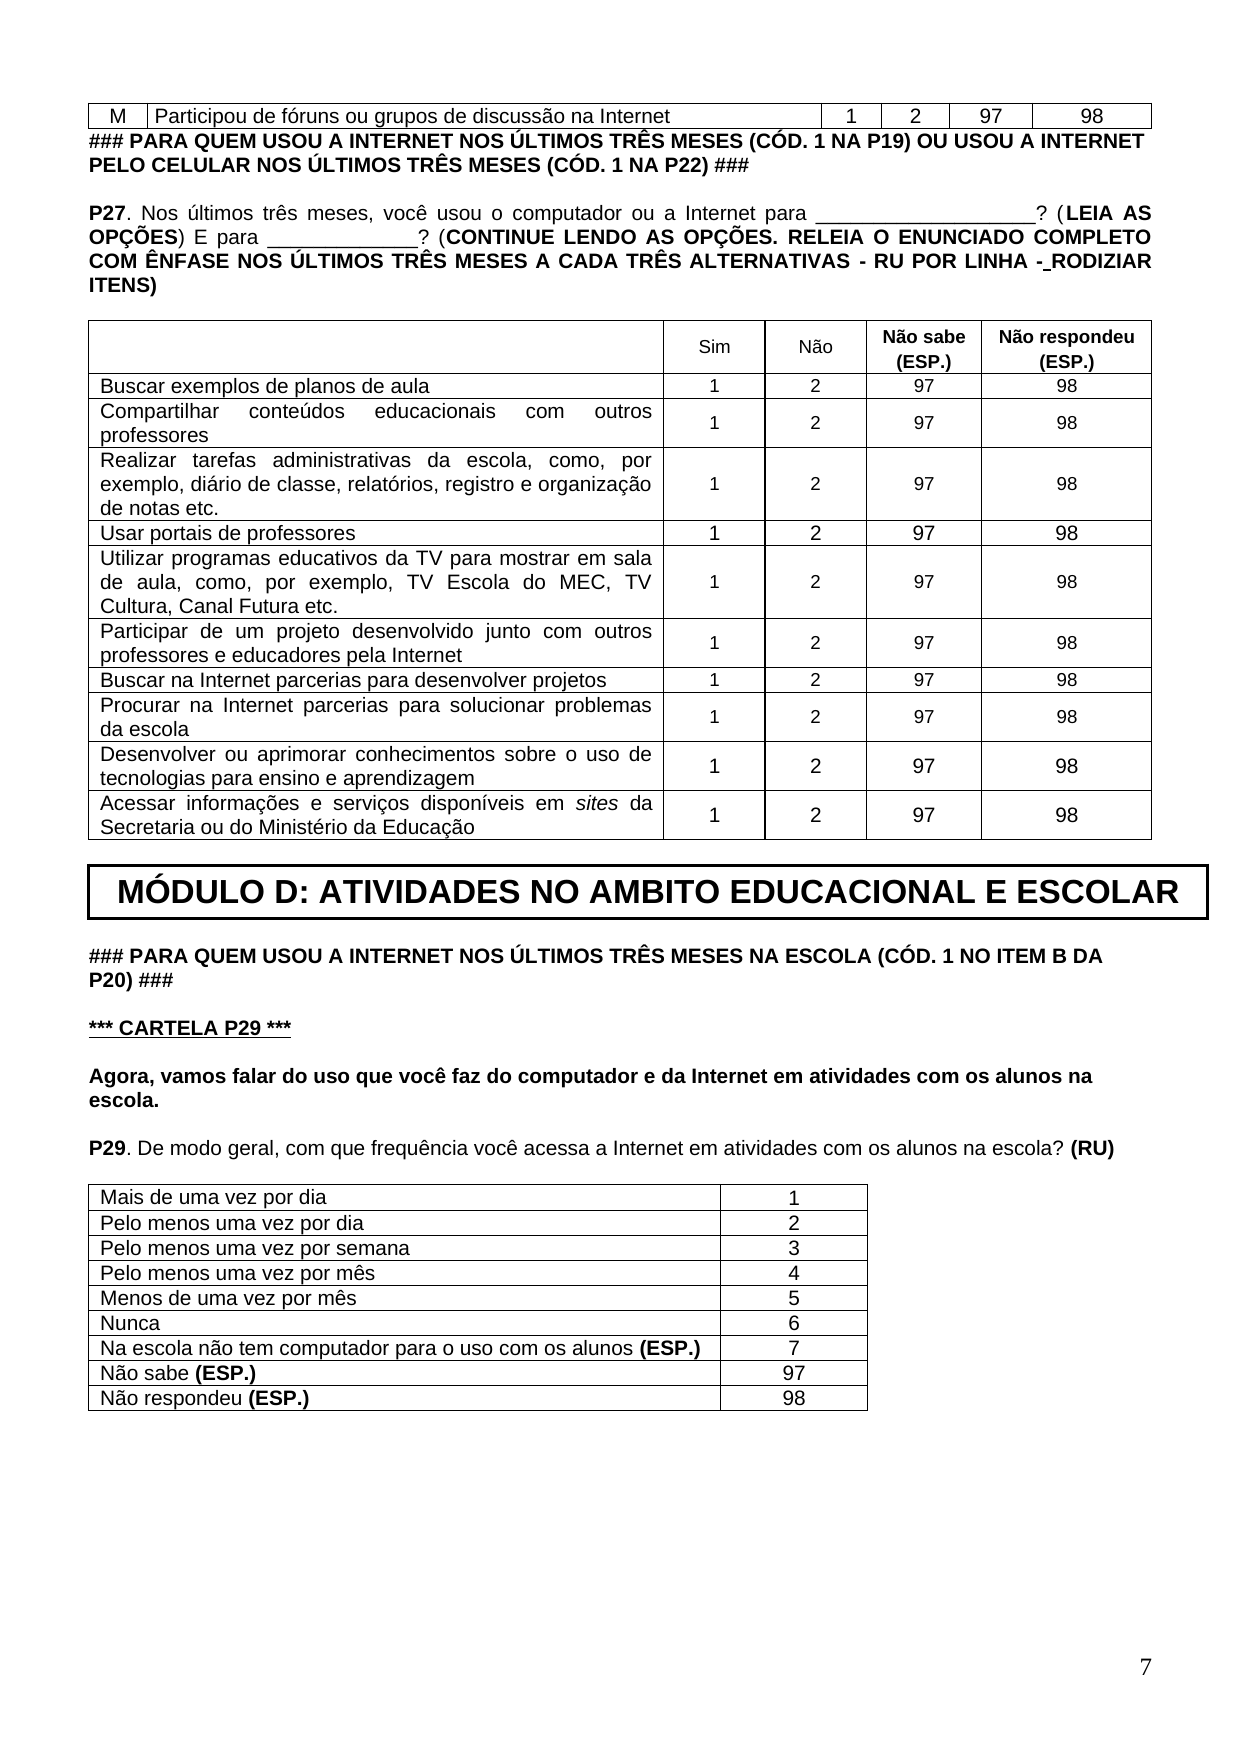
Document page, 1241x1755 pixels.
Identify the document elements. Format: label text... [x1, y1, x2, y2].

table_cell 2 [766, 374, 866, 398]
table_cell 2 [766, 521, 866, 545]
table_cell 2 [766, 668, 866, 692]
table_cell 4 [721, 1261, 867, 1285]
table_cell 3 [721, 1236, 867, 1260]
table_cell 97 [867, 448, 981, 520]
table_cell 2 [766, 693, 866, 741]
table_cell Não respondeu (ESP.) [89, 1386, 720, 1410]
table_cell Não sabe (ESP.) [89, 1361, 720, 1385]
table_cell Nunca [89, 1311, 720, 1335]
table_header MÓDULO D: ATIVIDADES NO AMBITO EDUCACIONAL E ESCOLAR [90, 867, 1206, 917]
text P29. De modo geral, com que frequência você acessa a Internet em atividades com os alunos na escola? (RU) [89, 1136, 1152, 1160]
table_cell 2 [882, 104, 949, 128]
table_cell 2 [766, 791, 866, 838]
table_cell Compartilhar conteúdos educacionais com outros professores [89, 399, 663, 447]
table_cell 98 [982, 668, 1151, 692]
table_cell 2 [721, 1211, 867, 1235]
table_header Não sabe (ESP.) [867, 321, 981, 373]
table_cell 98 [982, 448, 1151, 520]
table_header Sim [664, 321, 764, 373]
text ### PARA QUEM USOU A INTERNET NOS ÚLTIMOS TRÊS MESES (CÓD. 1 NA P19) OU USOU A INTERNET PELO CELULAR NOS ÚLTIMOS TRÊS MESES (CÓD. 1 NA P22) ### [89, 129, 1152, 177]
table_cell Buscar exemplos de planos de aula [89, 374, 663, 398]
table_cell Acessar informações e serviços disponíveis em sites da Secretaria ou do Ministério da Educação [89, 791, 663, 838]
table_cell 98 [982, 374, 1151, 398]
table_cell 1 [664, 448, 764, 520]
table_cell 98 [721, 1386, 867, 1410]
table_cell 1 [664, 546, 764, 618]
table_cell 5 [721, 1286, 867, 1310]
table_cell 6 [721, 1311, 867, 1335]
table_cell 2 [766, 742, 866, 789]
table_cell Usar portais de professores [89, 521, 663, 545]
table_cell 97 [867, 399, 981, 447]
table_cell Pelo menos uma vez por mês [89, 1261, 720, 1285]
table_cell 2 [766, 619, 866, 667]
text P27. Nos últimos três meses, você usou o computador ou a Internet para ___________________? (LEIA AS OPÇÕES) E para _____________? (CONTINUE LENDO AS OPÇÕES. RELEIA O ENUNCIADO COMPLETO COM ÊNFASE NOS ÚLTIMOS TRÊS MESES A CADA TRÊS ALTERNATIVAS - RU POR LINHA - RODIZIAR ITENS) [89, 201, 1152, 296]
table_cell 97 [867, 619, 981, 667]
table_cell 1 [822, 104, 881, 128]
table_cell Desenvolver ou aprimorar conhecimentos sobre o uso de tecnologias para ensino e aprendizagem [89, 742, 663, 789]
table_cell 2 [766, 448, 866, 520]
table_header [89, 321, 663, 373]
table_cell Pelo menos uma vez por semana [89, 1236, 720, 1260]
table_header Mais de uma vez por dia [89, 1185, 720, 1210]
table_cell Utilizar programas educativos da TV para mostrar em sala de aula, como, por exemplo, TV Escola do MEC, TV Cultura, Canal Futura etc. [89, 546, 663, 618]
table_cell 97 [867, 742, 981, 789]
table_cell 1 [664, 374, 764, 398]
table_cell 97 [867, 791, 981, 838]
table_cell 2 [766, 399, 866, 447]
table_cell 2 [766, 546, 866, 618]
table_cell Realizar tarefas administrativas da escola, como, por exemplo, diário de classe, relatórios, registro e organização de notas etc. [89, 448, 663, 520]
table_cell 98 [982, 742, 1151, 789]
table_cell M [89, 104, 147, 128]
table_cell Participar de um projeto desenvolvido junto com outros professores e educadores pela Internet [89, 619, 663, 667]
text *** CARTELA P29 *** [89, 1016, 1152, 1040]
table_cell 98 [982, 619, 1151, 667]
table_cell 1 [664, 521, 764, 545]
table_cell 1 [664, 791, 764, 838]
table_cell 1 [664, 619, 764, 667]
table_cell Procurar na Internet parcerias para solucionar problemas da escola [89, 693, 663, 741]
text ### PARA QUEM USOU A INTERNET NOS ÚLTIMOS TRÊS MESES NA ESCOLA (CÓD. 1 NO ITEM B DA P20) ### [89, 944, 1152, 992]
table_cell 1 [664, 399, 764, 447]
table_cell 98 [982, 521, 1151, 545]
table_cell 98 [982, 399, 1151, 447]
table_cell 7 [721, 1336, 867, 1360]
table_cell Buscar na Internet parcerias para desenvolver projetos [89, 668, 663, 692]
table_header Não respondeu (ESP.) [982, 321, 1151, 373]
table_cell Pelo menos uma vez por dia [89, 1211, 720, 1235]
table_cell 1 [664, 742, 764, 789]
table_cell Participou de fóruns ou grupos de discussão na Internet [148, 104, 821, 128]
table_cell 97 [867, 693, 981, 741]
table_cell 98 [982, 546, 1151, 618]
table_cell 98 [982, 791, 1151, 838]
table_cell 98 [1033, 104, 1151, 128]
table_cell Na escola não tem computador para o uso com os alunos (ESP.) [89, 1336, 720, 1360]
table_cell 97 [867, 521, 981, 545]
table_cell 97 [867, 668, 981, 692]
table_cell 97 [867, 546, 981, 618]
table_header 1 [721, 1185, 867, 1210]
text Agora, vamos falar do uso que você faz do computador e da Internet em atividades com os alunos na escola. [89, 1064, 1152, 1112]
table_cell 97 [950, 104, 1032, 128]
table_cell Menos de uma vez por mês [89, 1286, 720, 1310]
table_cell 1 [664, 668, 764, 692]
table_cell 97 [867, 374, 981, 398]
table_cell 98 [982, 693, 1151, 741]
table_header Não [766, 321, 866, 373]
table_cell 97 [721, 1361, 867, 1385]
table_cell 1 [664, 693, 764, 741]
